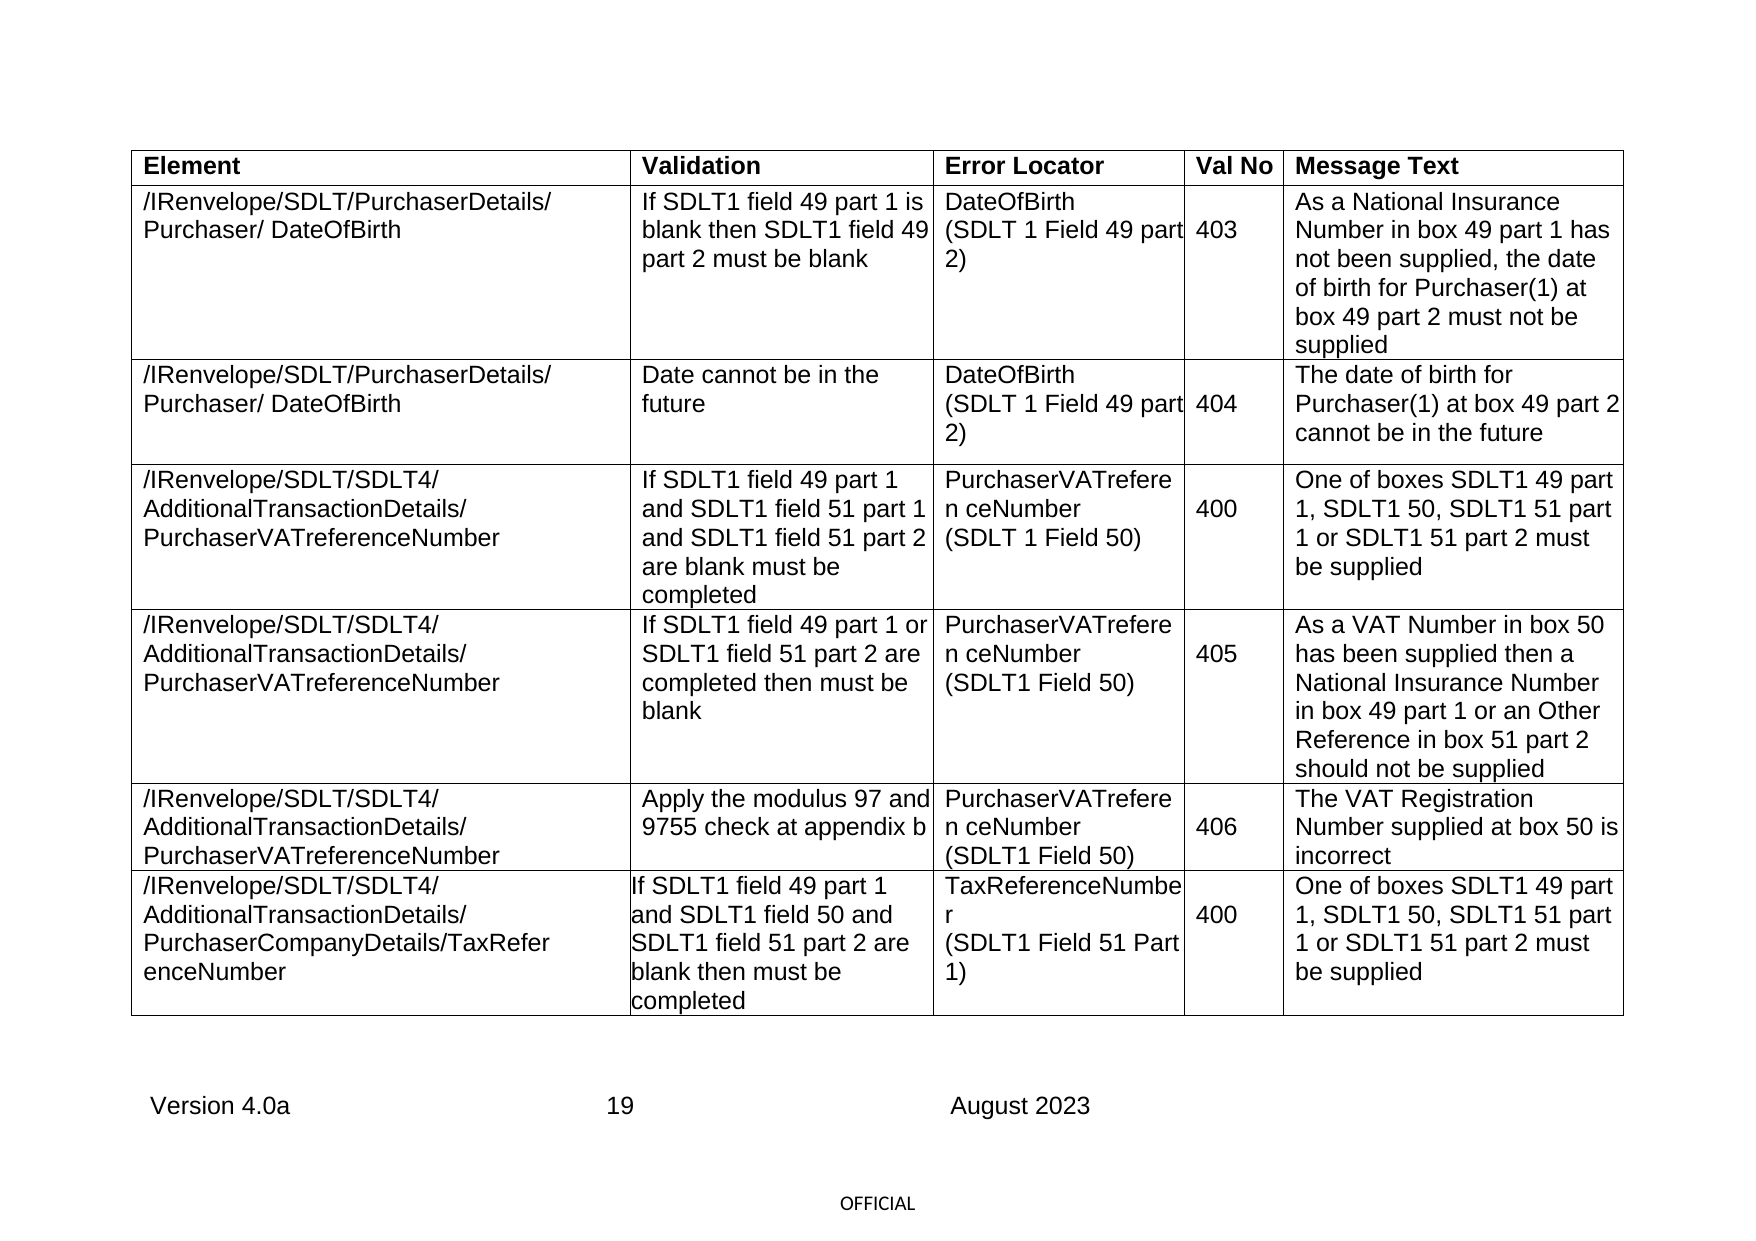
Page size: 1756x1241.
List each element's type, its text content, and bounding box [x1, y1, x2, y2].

table_cell 406 [1185, 784, 1283, 870]
table_cell If SDLT1 field 49 part 1 and SDLT1 field 50 and SDLT1 field 51 part 2 are blank then must be completed [631, 871, 933, 1014]
table_cell /IRenvelope/SDLT/PurchaserDetails/Purchaser/ DateOfBirth [132, 360, 630, 464]
table_cell /IRenvelope/SDLT/SDLT4/AdditionalTransactionDetails/PurchaserVATreferenceNumber [132, 784, 630, 870]
table_cell As a VAT Number in box 50 has been supplied then a National Insurance Number in box 49 part 1 or an Other Reference in box 51 part 2 should not be supplied [1284, 610, 1623, 782]
table_header Message Text [1284, 151, 1623, 185]
table_cell One of boxes SDLT1 49 part 1, SDLT1 50, SDLT1 51 part 1 or SDLT1 51 part 2 must be supplied [1284, 465, 1623, 609]
table_cell 404 [1185, 360, 1283, 464]
table_cell PurchaserVATreferen ceNumber (SDLT1 Field 50) [934, 610, 1184, 782]
table_cell 400 [1185, 465, 1283, 609]
table_cell /IRenvelope/SDLT/SDLT4/AdditionalTransactionDetails/PurchaserVATreferenceNumber [132, 610, 630, 782]
table_header Error Locator [934, 151, 1184, 185]
table_cell If SDLT1 field 49 part 1 is blank then SDLT1 field 49 part 2 must be blank [631, 186, 933, 359]
table_cell 403 [1185, 186, 1283, 359]
table_header Validation [631, 151, 933, 185]
table_cell /IRenvelope/SDLT/SDLT4/AdditionalTransactionDetails/PurchaserCompanyDetails/TaxRefer enceNumber [132, 871, 630, 1014]
table_cell 400 [1185, 871, 1283, 1014]
table_cell /IRenvelope/SDLT/SDLT4/AdditionalTransactionDetails/PurchaserVATreferenceNumber [132, 465, 630, 609]
table_cell One of boxes SDLT1 49 part 1, SDLT1 50, SDLT1 51 part 1 or SDLT1 51 part 2 must be supplied [1284, 871, 1623, 1014]
table_cell PurchaserVATreferen ceNumber (SDLT1 Field 50) [934, 784, 1184, 870]
table_cell As a National Insurance Number in box 49 part 1 has not been supplied, the date of birth for Purchaser(1) at box 49 part 2 must not be supplied [1284, 186, 1623, 359]
table_cell The VAT Registration Number supplied at box 50 is incorrect [1284, 784, 1623, 870]
table_cell /IRenvelope/SDLT/PurchaserDetails/Purchaser/ DateOfBirth [132, 186, 630, 359]
table_cell TaxReferenceNumber (SDLT1 Field 51 Part 1) [934, 871, 1184, 1014]
table_header Val No [1185, 151, 1283, 185]
table_cell Date cannot be in the future [631, 360, 933, 464]
table_cell The date of birth for Purchaser(1) at box 49 part 2 cannot be in the future [1284, 360, 1623, 464]
table_cell DateOfBirth (SDLT 1 Field 49 part 2) [934, 186, 1184, 359]
table_cell DateOfBirth (SDLT 1 Field 49 part 2) [934, 360, 1184, 464]
table_cell Apply the modulus 97 and 9755 check at appendix b [631, 784, 933, 870]
table_cell PurchaserVATreferen ceNumber (SDLT 1 Field 50) [934, 465, 1184, 609]
table_cell If SDLT1 field 49 part 1 or SDLT1 field 51 part 2 are completed then must be blank [631, 610, 933, 782]
table_cell If SDLT1 field 49 part 1 and SDLT1 field 51 part 1 and SDLT1 field 51 part 2 are blank must be completed [631, 465, 933, 609]
table_cell 405 [1185, 610, 1283, 782]
table_header Element [132, 151, 630, 185]
